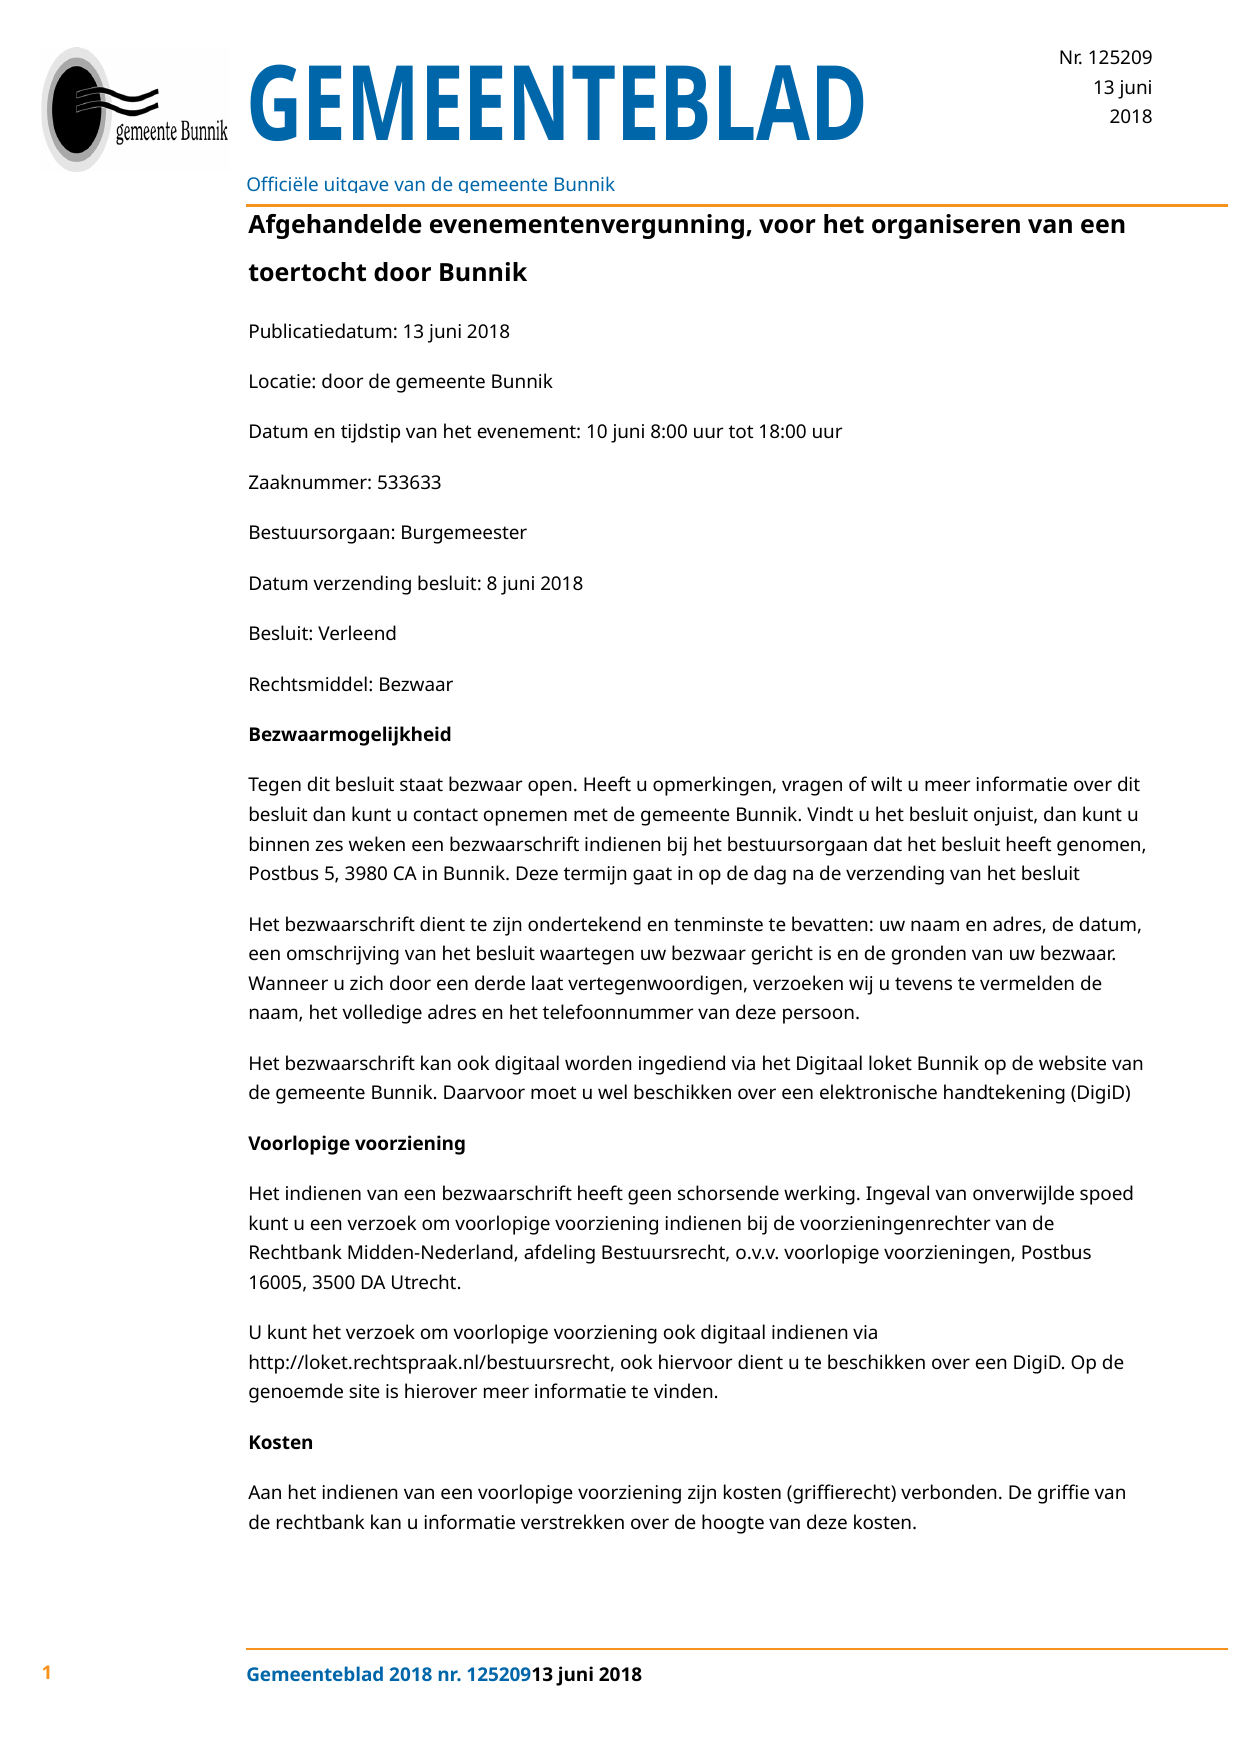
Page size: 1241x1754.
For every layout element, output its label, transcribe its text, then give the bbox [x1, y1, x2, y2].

text Locatie: door de gemeente Bunnik [248, 368, 1152, 394]
text Bezwaarmogelijkheid [248, 721, 1152, 747]
text Kosten [248, 1429, 1152, 1455]
text Rechtsmiddel: Bezwaar [248, 671, 1152, 697]
text Datum verzending besluit: 8 juni 2018 [248, 570, 1152, 596]
text Voorlopige voorziening [248, 1130, 1152, 1156]
text Het bezwaarschrift dient te zijn ondertekend en tenminste te bevatten: uw naam en adres, de datum, een omschrijving van het besluit waartegen uw bezwaar gericht is en de gronden van uw bezwaar. Wanneer u zich door een derde laat vertegenwoordigen, verzoeken wij u tevens te vermelden de naam, het volledige adres en het telefoonnummer van deze persoon. [248, 911, 1152, 1025]
text Bestuursorgaan: Burgemeester [248, 519, 1152, 545]
text Zaaknummer: 533633 [248, 469, 1152, 495]
text Het indienen van een bezwaarschrift heeft geen schorsende werking. Ingeval van onverwijlde spoed kunt u een verzoek om voorlopige voorziening indienen bij de voorzieningenrechter van de Rechtbank Midden-Nederland, afdeling Bestuursrecht, o.v.v. voorlopige voorzieningen, Postbus 16005, 3500 DA Utrecht. [248, 1180, 1152, 1295]
text Afgehandelde evenementenvergunning, voor het organiseren van een toertocht door Bunnik [248, 207, 1152, 288]
text Tegen dit besluit staat bezwaar open. Heeft u opmerkingen, vragen of wilt u meer informatie over dit besluit dan kunt u contact opnemen met de gemeente Bunnik. Vindt u het besluit onjuist, dan kunt u binnen zes weken een bezwaarschrift indienen bij het bestuursorgaan dat het besluit heeft genomen, Postbus 5, 3980 CA in Bunnik. Deze termijn gaat in op de dag na de verzending van het besluit [248, 772, 1152, 886]
text Publicatiedatum: 13 juni 2018 [248, 318, 1152, 344]
text Het bezwaarschrift kan ook digitaal worden ingediend via het Digitaal loket Bunnik op de website van de gemeente Bunnik. Daarvoor moet u wel beschikken over een elektronische handtekening (DigiD) [248, 1050, 1152, 1105]
picture [41, 47, 231, 172]
text Datum en tijdstip van het evenement: 10 juni 8:00 uur tot 18:00 uur [248, 419, 1152, 444]
text U kunt het verzoek om voorlopige voorziening ook digitaal indienen via http://loket.rechtspraak.nl/bestuursrecht, ook hiervoor dient u te beschikken over een DigiD. Op de genoemde site is hierover meer informatie te vinden. [248, 1319, 1152, 1404]
text Besluit: Verleend [248, 620, 1152, 646]
text Aan het indienen van een voorlopige voorziening zijn kosten (griffierecht) verbonden. De griffie van de rechtbank kan u informatie verstrekken over de hoogte van deze kosten. [248, 1479, 1152, 1535]
